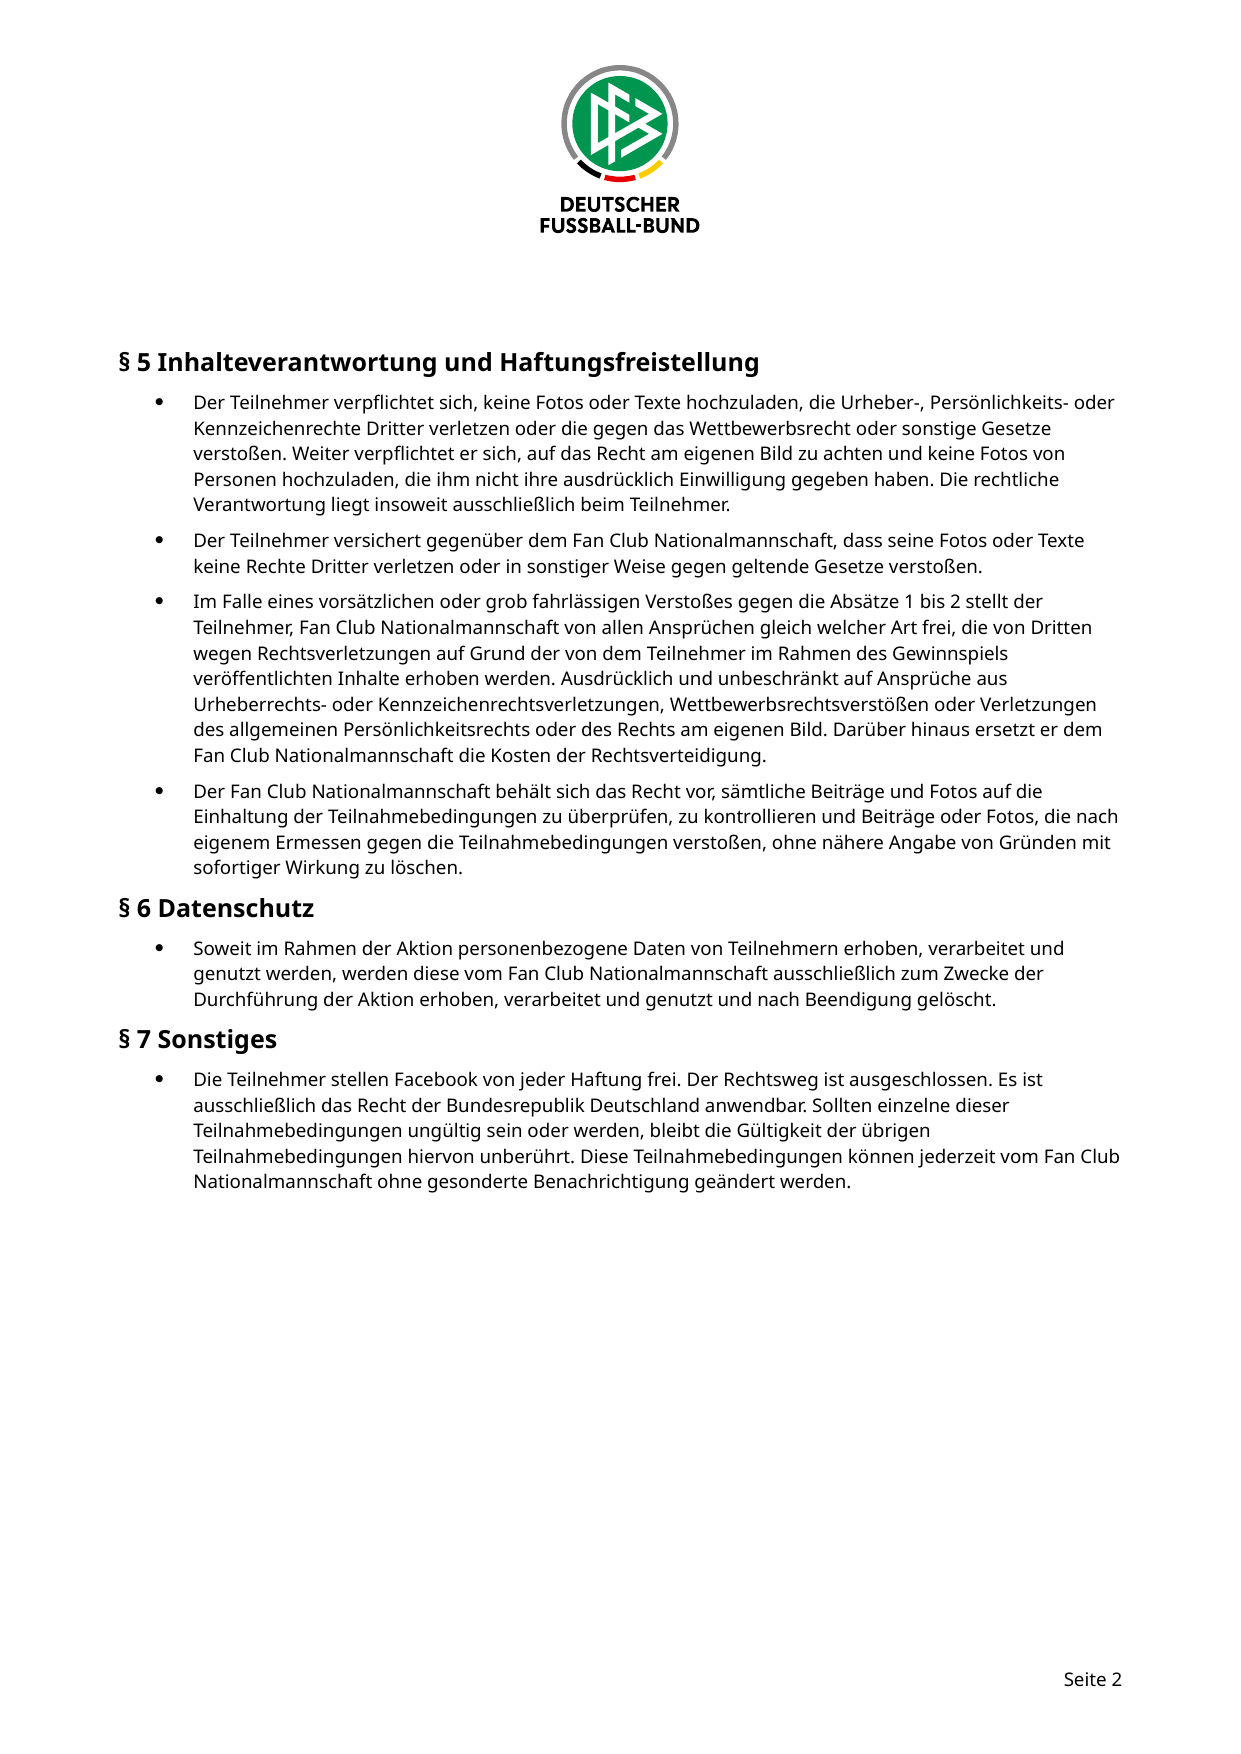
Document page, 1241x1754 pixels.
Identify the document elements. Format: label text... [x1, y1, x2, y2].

list Die Teilnehmer stellen Facebook von jeder Haftung frei. Der Rechtsweg ist ausgeschlossen. Es ist ausschließlich das Recht der Bundesrepublik Deutschland anwendbar. Sollten einzelne dieser Teilnahmebedingungen ungültig sein oder werden, bleibt die Gültigkeit der übrigen Teilnahmebedingungen hiervon unberührt. Diese Teilnahmebedingungen können jederzeit vom Fan Club Nationalmannschaft ohne gesonderte Benachrichtigung geändert werden. [156, 1066, 1122, 1194]
list Im Falle eines vorsätzlichen oder grob fahrlässigen Verstoßes gegen die Absätze 1 bis 2 stellt der Teilnehmer, Fan Club Nationalmannschaft von allen Ansprüchen gleich welcher Art frei, die von Dritten wegen Rechtsverletzungen auf Grund der von dem Teilnehmer im Rahmen des Gewinnspiels veröffentlichten Inhalte erhoben werden. Ausdrücklich und unbeschränkt auf Ansprüche aus Urheberrechts- oder Kennzeichenrechtsverletzungen, Wettbewerbsrechtsverstößen oder Verletzungen des allgemeinen Persönlichkeitsrechts oder des Rechts am eigenen Bild. Darüber hinaus ersetzt er dem Fan Club Nationalmannschaft die Kosten der Rechtsverteidigung. [156, 589, 1122, 767]
text § 7 Sonstiges [118, 1022, 1122, 1056]
list Der Fan Club Nationalmannschaft behält sich das Recht vor, sämtliche Beiträge und Fotos auf die Einhaltung der Teilnahmebedingungen zu überprüfen, zu kontrollieren und Beiträge oder Fotos, die nach eigenem Ermessen gegen die Teilnahmebedingungen verstoßen, ohne nähere Angabe von Gründen mit sofortiger Wirkung zu löschen. [156, 778, 1122, 880]
list Der Teilnehmer verpflichtet sich, keine Fotos oder Texte hochzuladen, die Urheber-, Persönlichkeits- oder Kennzeichenrechte Dritter verletzen oder die gegen das Wettbewerbsrecht oder sonstige Gesetze verstoßen. Weiter verpflichtet er sich, auf das Recht am eigenen Bild zu achten und keine Fotos von Personen hochzuladen, die ihm nicht ihre ausdrücklich Einwilligung gegeben haben. Die rechtliche Verantwortung liegt insoweit ausschließlich beim Teilnehmer. [156, 389, 1122, 517]
text § 6 Datenschutz [118, 890, 1122, 924]
list Soweit im Rahmen der Aktion personenbezogene Daten von Teilnehmern erhoben, verarbeitet und genutzt werden, werden diese vom Fan Club Nationalmannschaft ausschließlich zum Zwecke der Durchführung der Aktion erhoben, verarbeitet und genutzt und nach Beendigung gelöscht. [156, 935, 1122, 1011]
text § 5 Inhalteverantwortung und Haftungsfreistellung [118, 345, 1122, 379]
list Der Teilnehmer versichert gegenüber dem Fan Club Nationalmannschaft, dass seine Fotos oder Texte keine Rechte Dritter verletzen oder in sonstiger Weise gegen geltende Gesetze verstoßen. [156, 527, 1122, 578]
